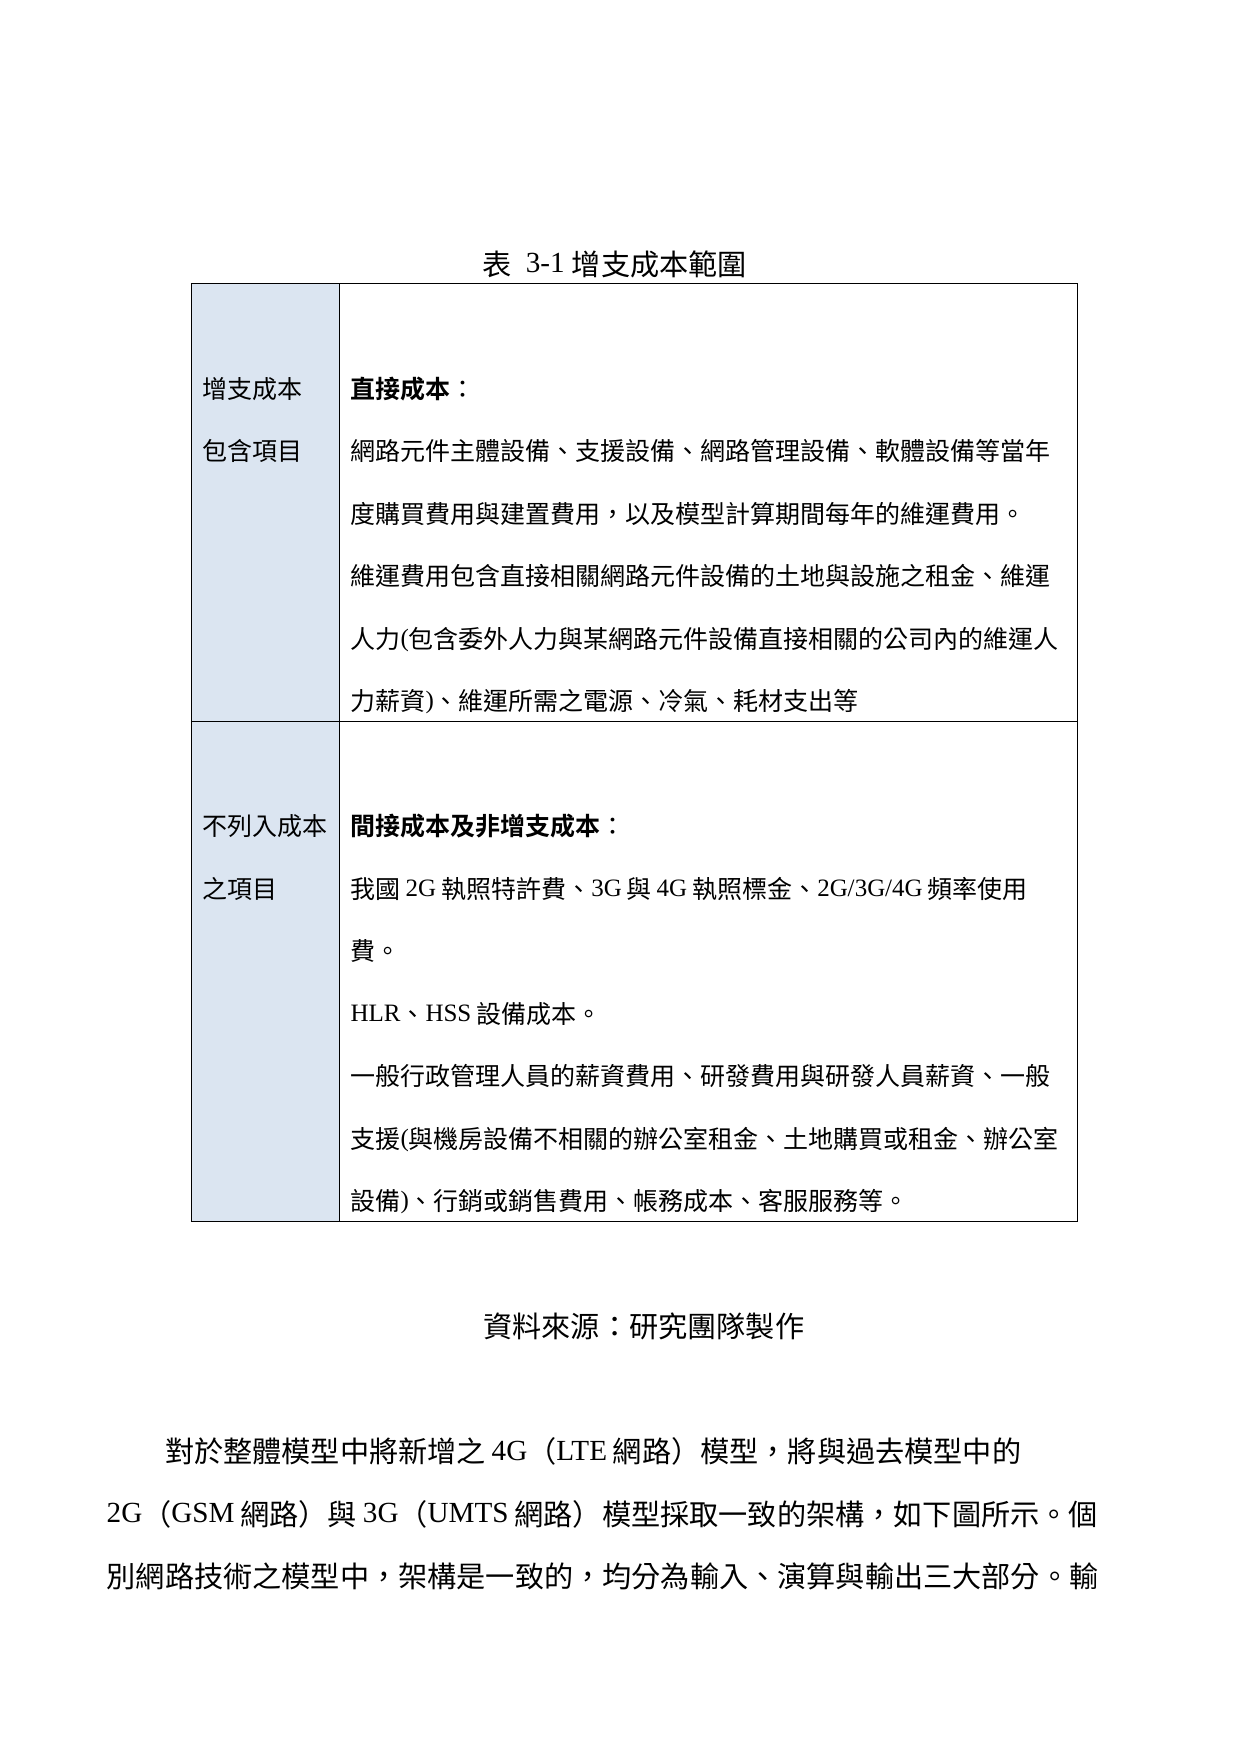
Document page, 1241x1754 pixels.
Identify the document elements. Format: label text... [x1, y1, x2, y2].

table_cell 不列入成本 之項目 [192, 722, 339, 1221]
table_header 直接成本： 網路元件主體設備、支援設備、網路管理設備、軟體設備等當年度購買費用與建置費用，以及模型計算期間每年的維運費用。 維運費用包含直接相關網路元件設備的土地與設施之租金、維運人力(包含委外人力與某網路元件設備直接相關的公司內的維運人力薪資)、維運所需之電源、冷氣、耗材支出等 [340, 284, 1077, 721]
text 表 3‑1 增支成本範圍 [106, 221, 1122, 283]
text 對於整體模型中將新增之4G（LTE網路）模型，將與過去模型中的2G（GSM網路）與3G（UMTS網路）模型採取一致的架構，如下圖所示。個別網路技術之模型中，架構是一致的，均分為輸入、演算與輸出三大部分。輸 [106, 1408, 1122, 1596]
text 資料來源：研究團隊製作 [106, 1283, 1122, 1346]
table_cell 間接成本及非增支成本： 我國2G執照特許費、3G與4G執照標金、2G/3G/4G頻率使用費。 HLR、HSS設備成本。 一般行政管理人員的薪資費用、研發費用與研發人員薪資、一般支援(與機房設備不相關的辦公室租金、土地購買或租金、辦公室設備)、行銷或銷售費用、帳務成本、客服服務等。 [340, 722, 1077, 1221]
table_header 增支成本 包含項目 [192, 284, 339, 721]
